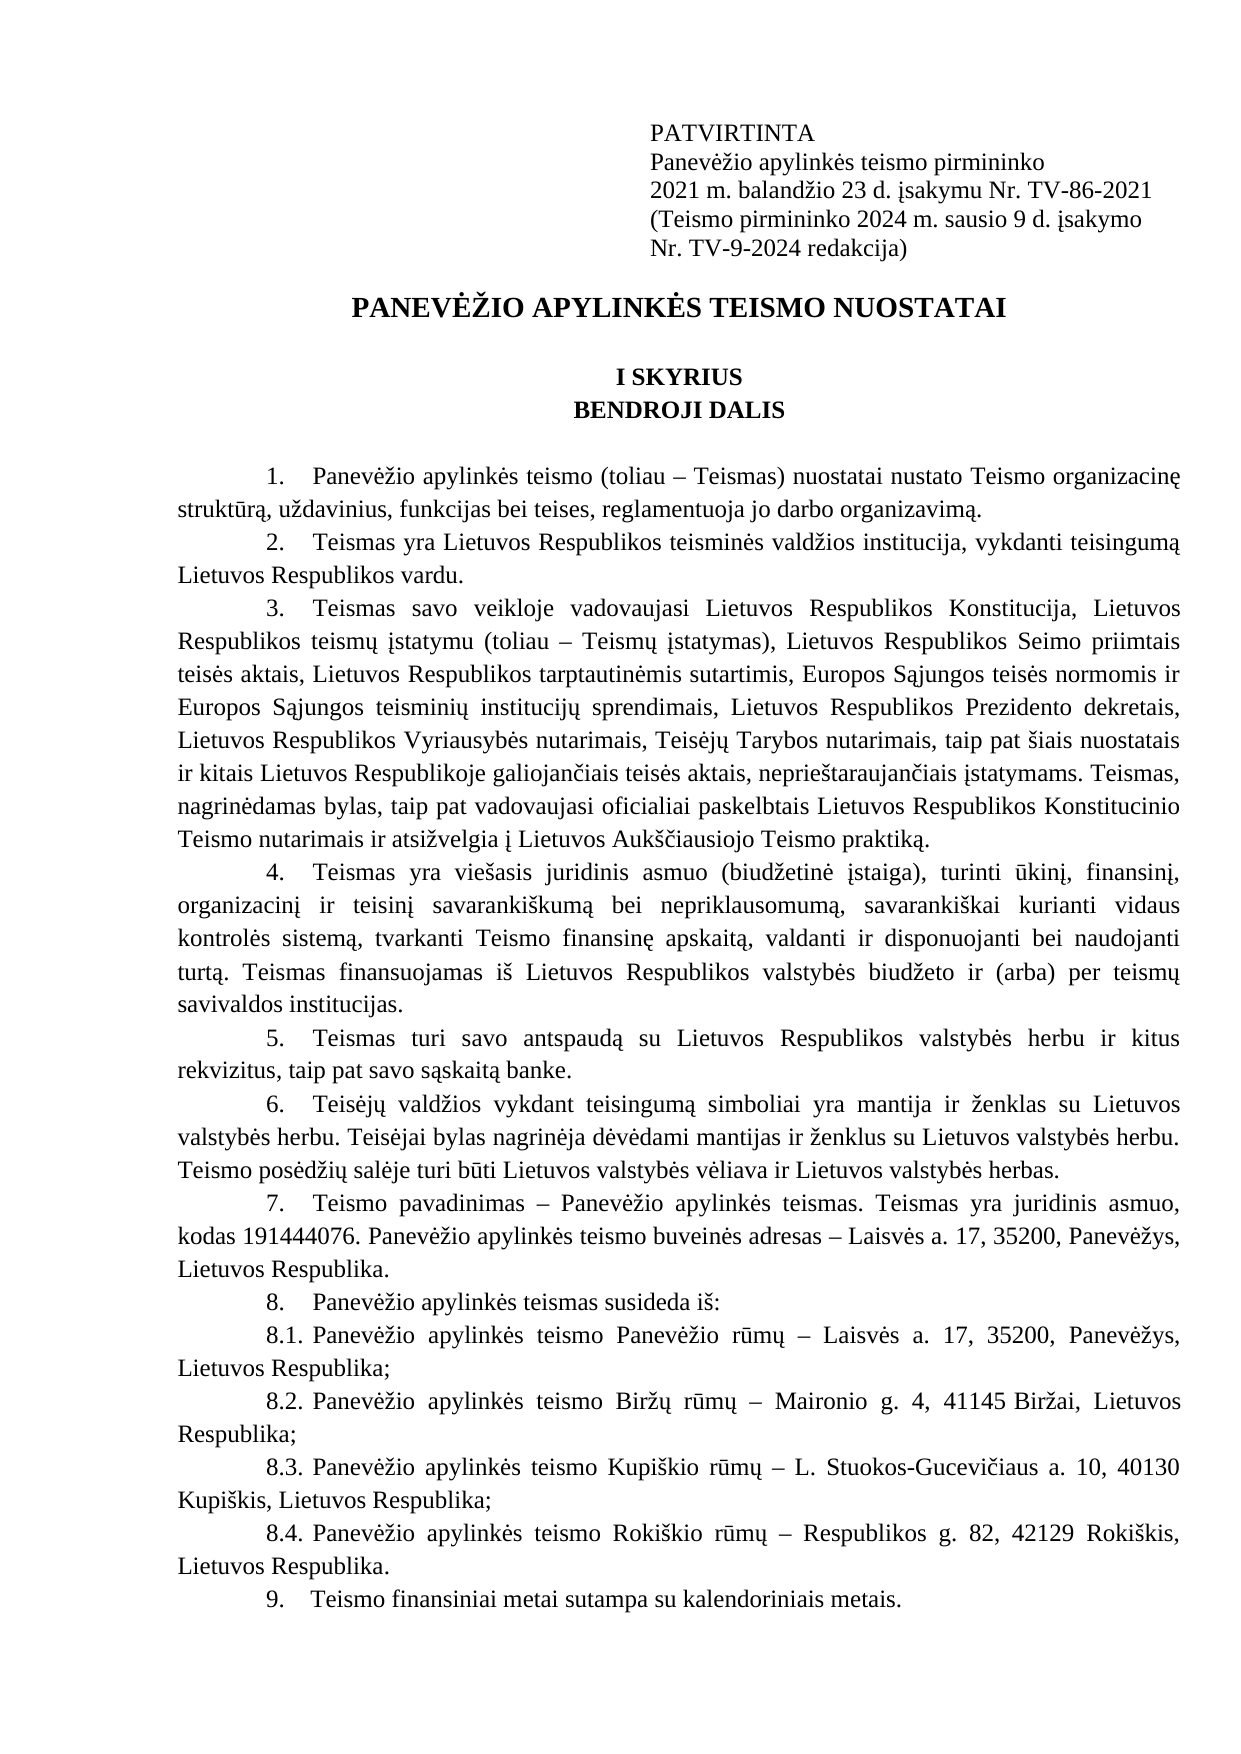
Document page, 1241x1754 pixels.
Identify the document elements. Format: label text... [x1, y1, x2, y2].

text 2. Teismas yra Lietuvos Respublikos teisminės valdžios institucija, vykdanti teisingumą Lietuvos Respublikos vardu. [177, 527, 1181, 589]
text 7. Teismo pavadinimas – Panevėžio apylinkės teismas. Teismas yra juridinis asmuo, kodas 191444076. Panevėžio apylinkės teismo buveinės adresas – Laisvės a. 17, 35200, Panevėžys, Lietuvos Respublika. [177, 1188, 1181, 1282]
text 1. Panevėžio apylinkės teismo (toliau – Teismas) nuostatai nustato Teismo organizacinę struktūrą, uždavinius, funkcijas bei teises, reglamentuoja jo darbo organizavimą. [177, 461, 1181, 523]
text 9. Teismo finansiniai metai sutampa su kalendoriniais metais. [177, 1584, 1181, 1613]
text 8.4. Panevėžio apylinkės teismo Rokiškio rūmų – Respublikos g. 82, 42129 Rokiškis, Lietuvos Respublika. [177, 1518, 1181, 1580]
text 8.3. Panevėžio apylinkės teismo Kupiškio rūmų – L. Stuokos-Gucevičiaus a. 10, 40130 Kupiškis, Lietuvos Respublika; [177, 1452, 1181, 1514]
text 2021 m. balandžio 23 d. įsakymu Nr. TV-86-2021 [177, 176, 1181, 204]
text 5. Teismas turi savo antspaudą su Lietuvos Respublikos valstybės herbu ir kitus rekvizitus, taip pat savo sąskaitą banke. [177, 1023, 1181, 1084]
text PATVIRTINTA [177, 118, 1181, 147]
text 3. Teismas savo veikloje vadovaujasi Lietuvos Respublikos Konstitucija, Lietuvos Respublikos teismų įstatymu (toliau – Teismų įstatymas), Lietuvos Respublikos Seimo priimtais teisės aktais, Lietuvos Respublikos tarptautinėmis sutartimis, Europos Sąjungos teisės normomis ir Europos Sąjungos teisminių institucijų sprendimais, Lietuvos Respublikos Prezidento dekretais, Lietuvos Respublikos Vyriausybės nutarimais, Teisėjų Tarybos nutarimais, taip pat šiais nuostatais ir kitais Lietuvos Respublikoje galiojančiais teisės aktais, neprieštaraujančiais įstatymams. Teismas, nagrinėdamas bylas, taip pat vadovaujasi oficialiai paskelbtais Lietuvos Respublikos Konstitucinio Teismo nutarimais ir atsižvelgia į Lietuvos Aukščiausiojo Teismo praktiką. [177, 593, 1181, 853]
text I SKYRIUS [177, 362, 1181, 391]
text Nr. TV-9-2024 redakcija) [177, 233, 1181, 262]
text 8. Panevėžio apylinkės teismas susideda iš: [177, 1287, 1181, 1316]
text PANEVĖŽIO APYLINKĖS TEISMO NUOSTATAI [177, 291, 1181, 324]
text 8.2. Panevėžio apylinkės teismo Biržų rūmų – Maironio g. 4, 41145 Biržai, Lietuvos Respublika; [177, 1386, 1181, 1448]
text 8.1. Panevėžio apylinkės teismo Panevėžio rūmų – Laisvės a. 17, 35200, Panevėžys, Lietuvos Respublika; [177, 1320, 1181, 1382]
text Panevėžio apylinkės teismo pirmininko [177, 147, 1181, 176]
text 6. Teisėjų valdžios vykdant teisingumą simboliai yra mantija ir ženklas su Lietuvos valstybės herbu. Teisėjai bylas nagrinėja dėvėdami mantijas ir ženklus su Lietuvos valstybės herbu. Teismo posėdžių salėje turi būti Lietuvos valstybės vėliava ir Lietuvos valstybės herbas. [177, 1089, 1181, 1183]
text 4. Teismas yra viešasis juridinis asmuo (biudžetinė įstaiga), turinti ūkinį, finansinį, organizacinį ir teisinį savarankiškumą bei nepriklausomumą, savarankiškai kurianti vidaus kontrolės sistemą, tvarkanti Teismo finansinę apskaitą, valdanti ir disponuojanti bei naudojanti turtą. Teismas finansuojamas iš Lietuvos Respublikos valstybės biudžeto ir (arba) per teismų savivaldos institucijas. [177, 857, 1181, 1018]
text BENDROJI DALIS [177, 395, 1181, 424]
text (Teismo pirmininko 2024 m. sausio 9 d. įsakymo [177, 204, 1181, 233]
